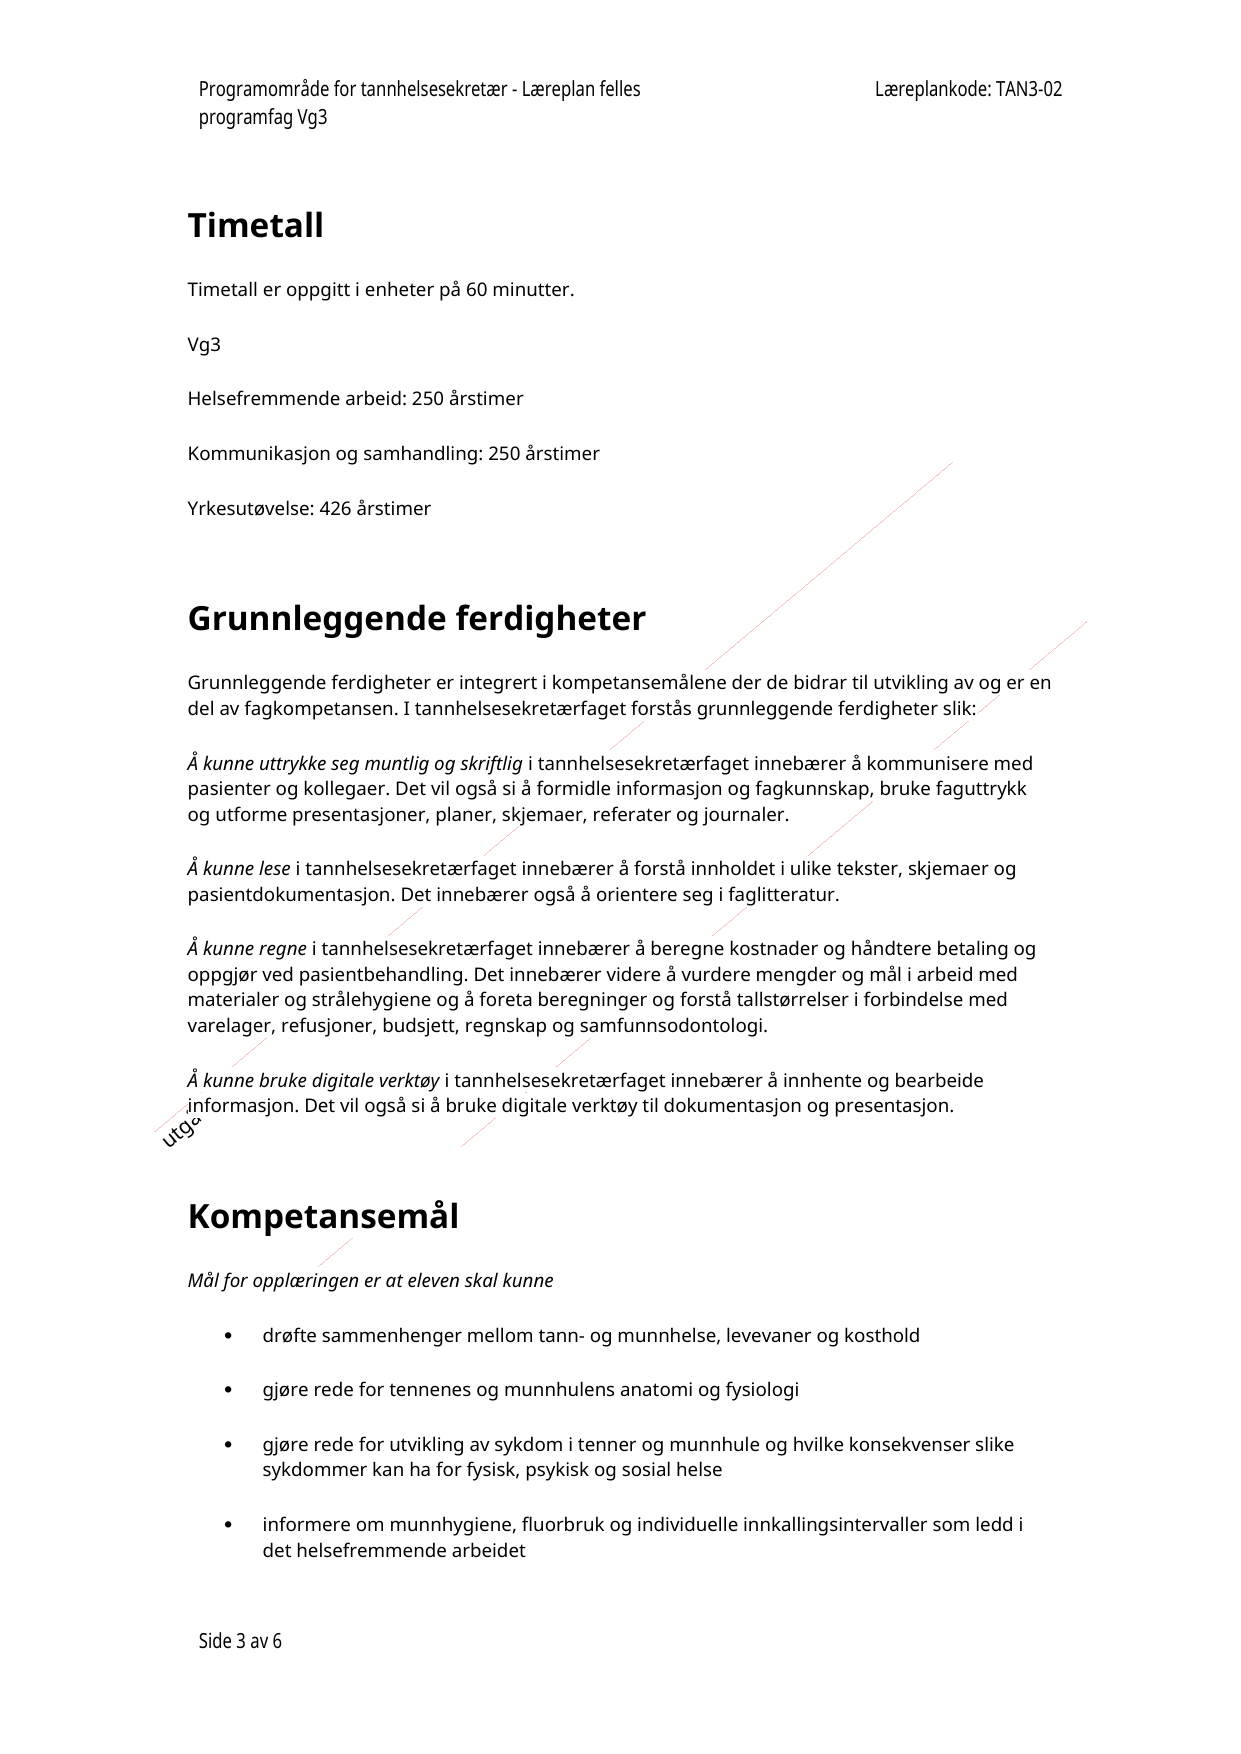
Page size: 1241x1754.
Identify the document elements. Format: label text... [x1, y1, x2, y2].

text Kommunikasjon og samhandling: 250 årstimer [605, 440, 1053, 466]
subtitle Kompetansemål [468, 1147, 1053, 1238]
text Grunnleggende ferdigheter er integrert i kompetansemålene der de bidrar til utvikling av og er en del av fagkompetansen. I tannhelsesekretærfaget forstås grunnleggende ferdigheter slik: [977, 669, 1053, 721]
list informere om munnhygiene, fluorbruk og individuelle innkallingsintervaller som ledd i det helsefremmende arbeidet [531, 1511, 1053, 1562]
subtitle Grunnleggende ferdigheter [187, 549, 847, 640]
text Å kunne regne i tannhelsesekretærfaget innebærer å beregne kostnader og håndtere betaling og oppgjør ved pasientbehandling. Det innebærer videre å vurdere mengder og mål i arbeid med materialer og strålehygiene og å foreta beregninger og forstå tallstørrelser i forbindelse med varelager, refusjoner, budsjett, regnskap og samfunnsodontologi. [773, 936, 1053, 1038]
text Vg3 [226, 331, 1053, 356]
list gjøre rede for tennenes og munnhulens anatomi og fysiologi [804, 1377, 1053, 1402]
text Å kunne bruke digitale verktøy i tannhelsesekretærfaget innebærer å innhente og bearbeide informasjon. Det vil også si å bruke digitale verktøy til dokumentasjon og presentasjon. [527, 1067, 1053, 1118]
list drøfte sammenhenger mellom tann- og munnhelse, levevaner og kosthold [926, 1322, 1053, 1347]
subtitle Timetall [333, 156, 1053, 247]
text Timetall er oppgitt i enheter på 60 minutter. [580, 276, 1053, 302]
text Helsefremmende arbeid: 250 årstimer [529, 386, 1053, 411]
subtitle [742, 549, 1053, 640]
text Å kunne lese i tannhelsesekretærfaget innebærer å forstå innholdet i ulike tekster, skjemaer og pasientdokumentasjon. Det innebærer også å orientere seg i faglitteratur. [845, 856, 1053, 907]
text Yrkesutøvelse: 426 årstimer [431, 495, 912, 520]
text Yrkesutøvelse: 426 årstimer [885, 495, 1053, 520]
text Mål for opplæringen er at eleven skal kunne [561, 1267, 1053, 1293]
list gjøre rede for utvikling av sykdom i tenner og munnhule og hvilke konsekvenser slike sykdommer kan ha for fysisk, psykisk og sosial helse [728, 1431, 1053, 1482]
text Å kunne uttrykke seg muntlig og skriftlig i tannhelsesekretærfaget innebærer å kommunisere med pasienter og kollegaer. Det vil også si å formidle informasjon og fagkunnskap, bruke faguttrykk og utforme presentasjoner, planer, skjemaer, referater og journaler. [845, 750, 1053, 826]
